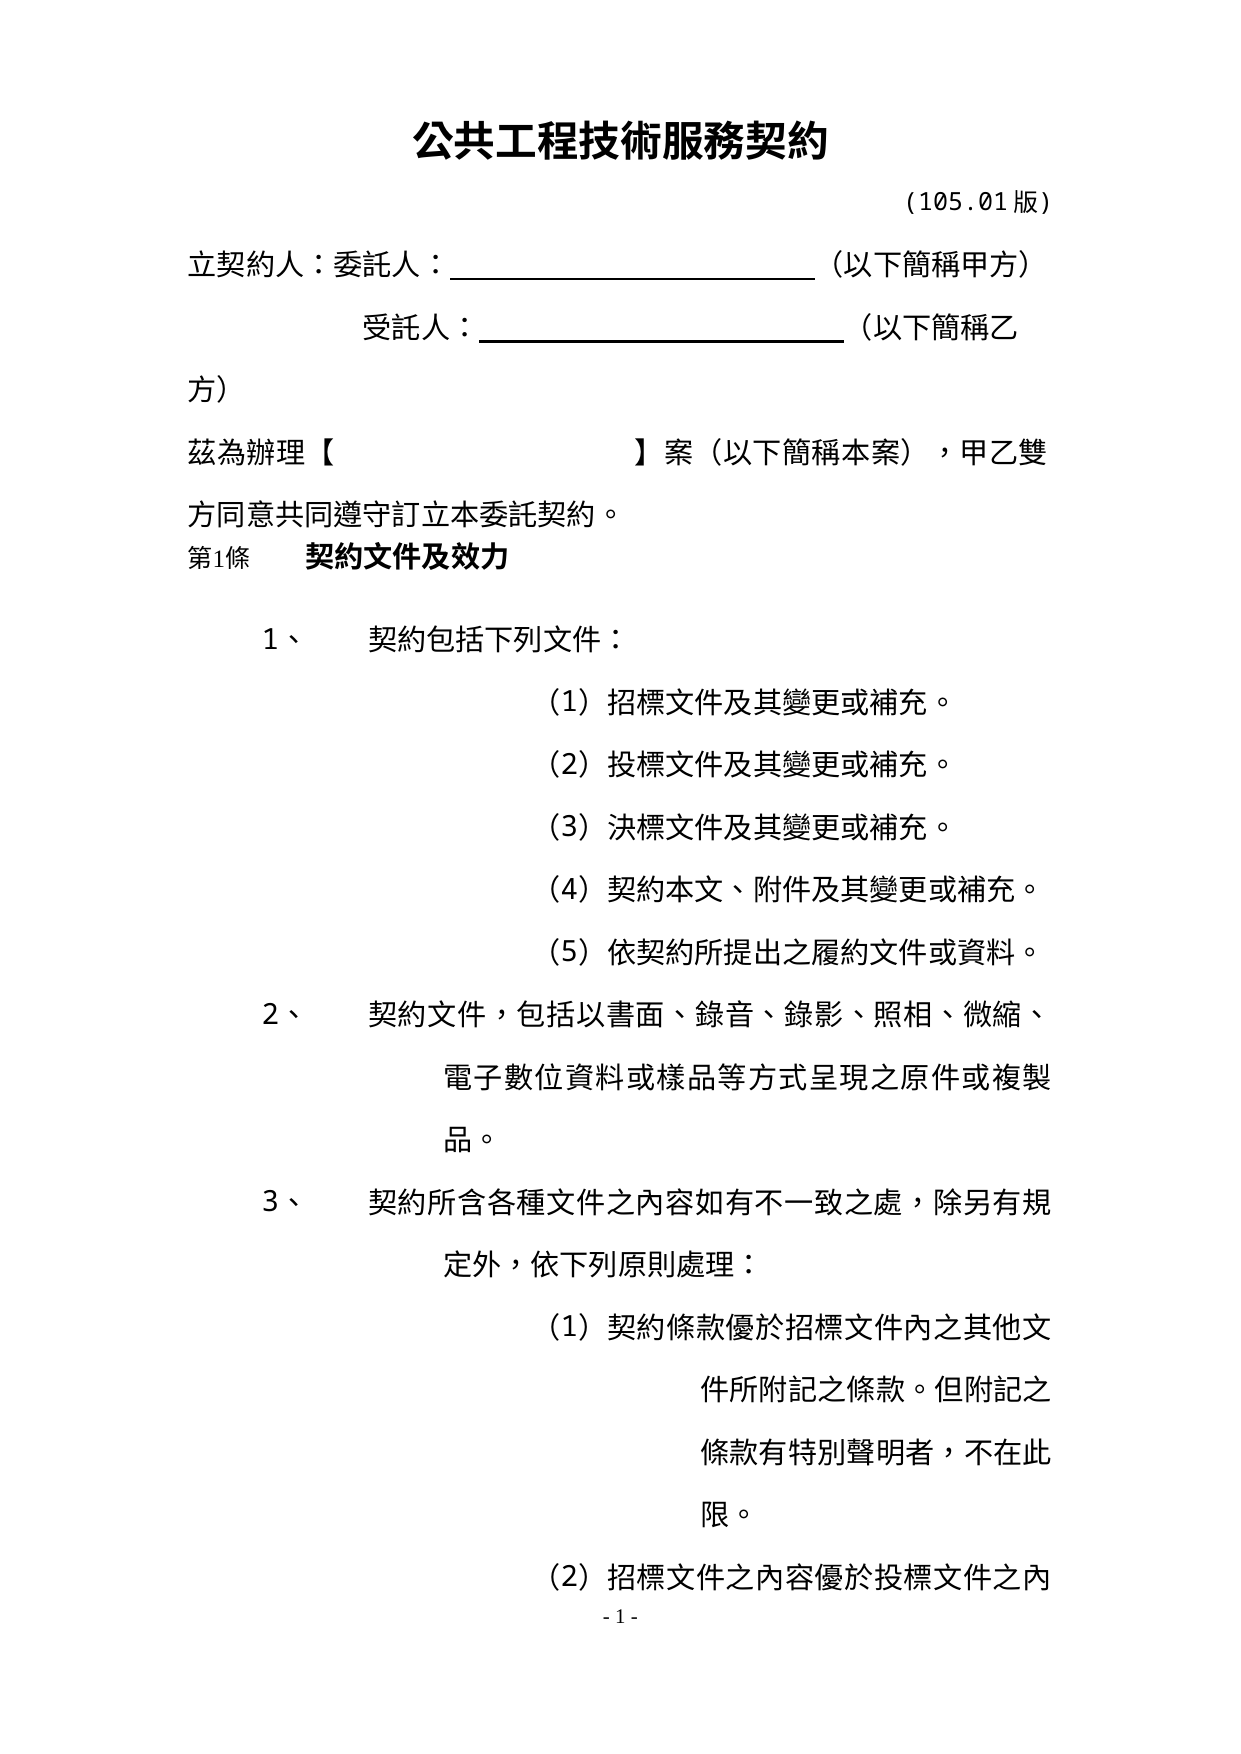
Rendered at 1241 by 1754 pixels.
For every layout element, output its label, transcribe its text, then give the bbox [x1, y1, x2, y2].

list 依契約所提出之履約文件或資料。 [531, 909, 1053, 971]
text 立契約人：委託人： （以下簡稱甲方） [187, 221, 1053, 284]
list 招標文件之內容優於投標文件之內 [531, 1534, 1053, 1596]
list 契約條款優於招標文件內之其他文件所附記之條款。但附記之條款有特別聲明者，不在此限。 [531, 1284, 1053, 1534]
list 契約文件及效力 [187, 534, 1053, 575]
text 茲為辦理【 】案（以下簡稱本案），甲乙雙方同意共同遵守訂立本委託契約。 [187, 409, 1053, 534]
list 契約文件，包括以書面、錄音、錄影、照相、微縮、電子數位資料或樣品等方式呈現之原件或複製品。 [261, 971, 1053, 1159]
text 公共工程技術服務契約 [187, 96, 1053, 159]
list 決標文件及其變更或補充。 [531, 784, 1053, 846]
list 契約所含各種文件之內容如有不一致之處，除另有規定外，依下列原則處理： [261, 1159, 1053, 1284]
list 投標文件及其變更或補充。 [531, 721, 1053, 784]
text (105.01版) [187, 159, 1053, 221]
text 受託人： （以下簡稱乙方） [187, 284, 1053, 409]
list 招標文件及其變更或補充。 [531, 659, 1053, 721]
list 契約包括下列文件： [261, 596, 1053, 659]
list 契約本文、附件及其變更或補充。 [531, 846, 1053, 909]
